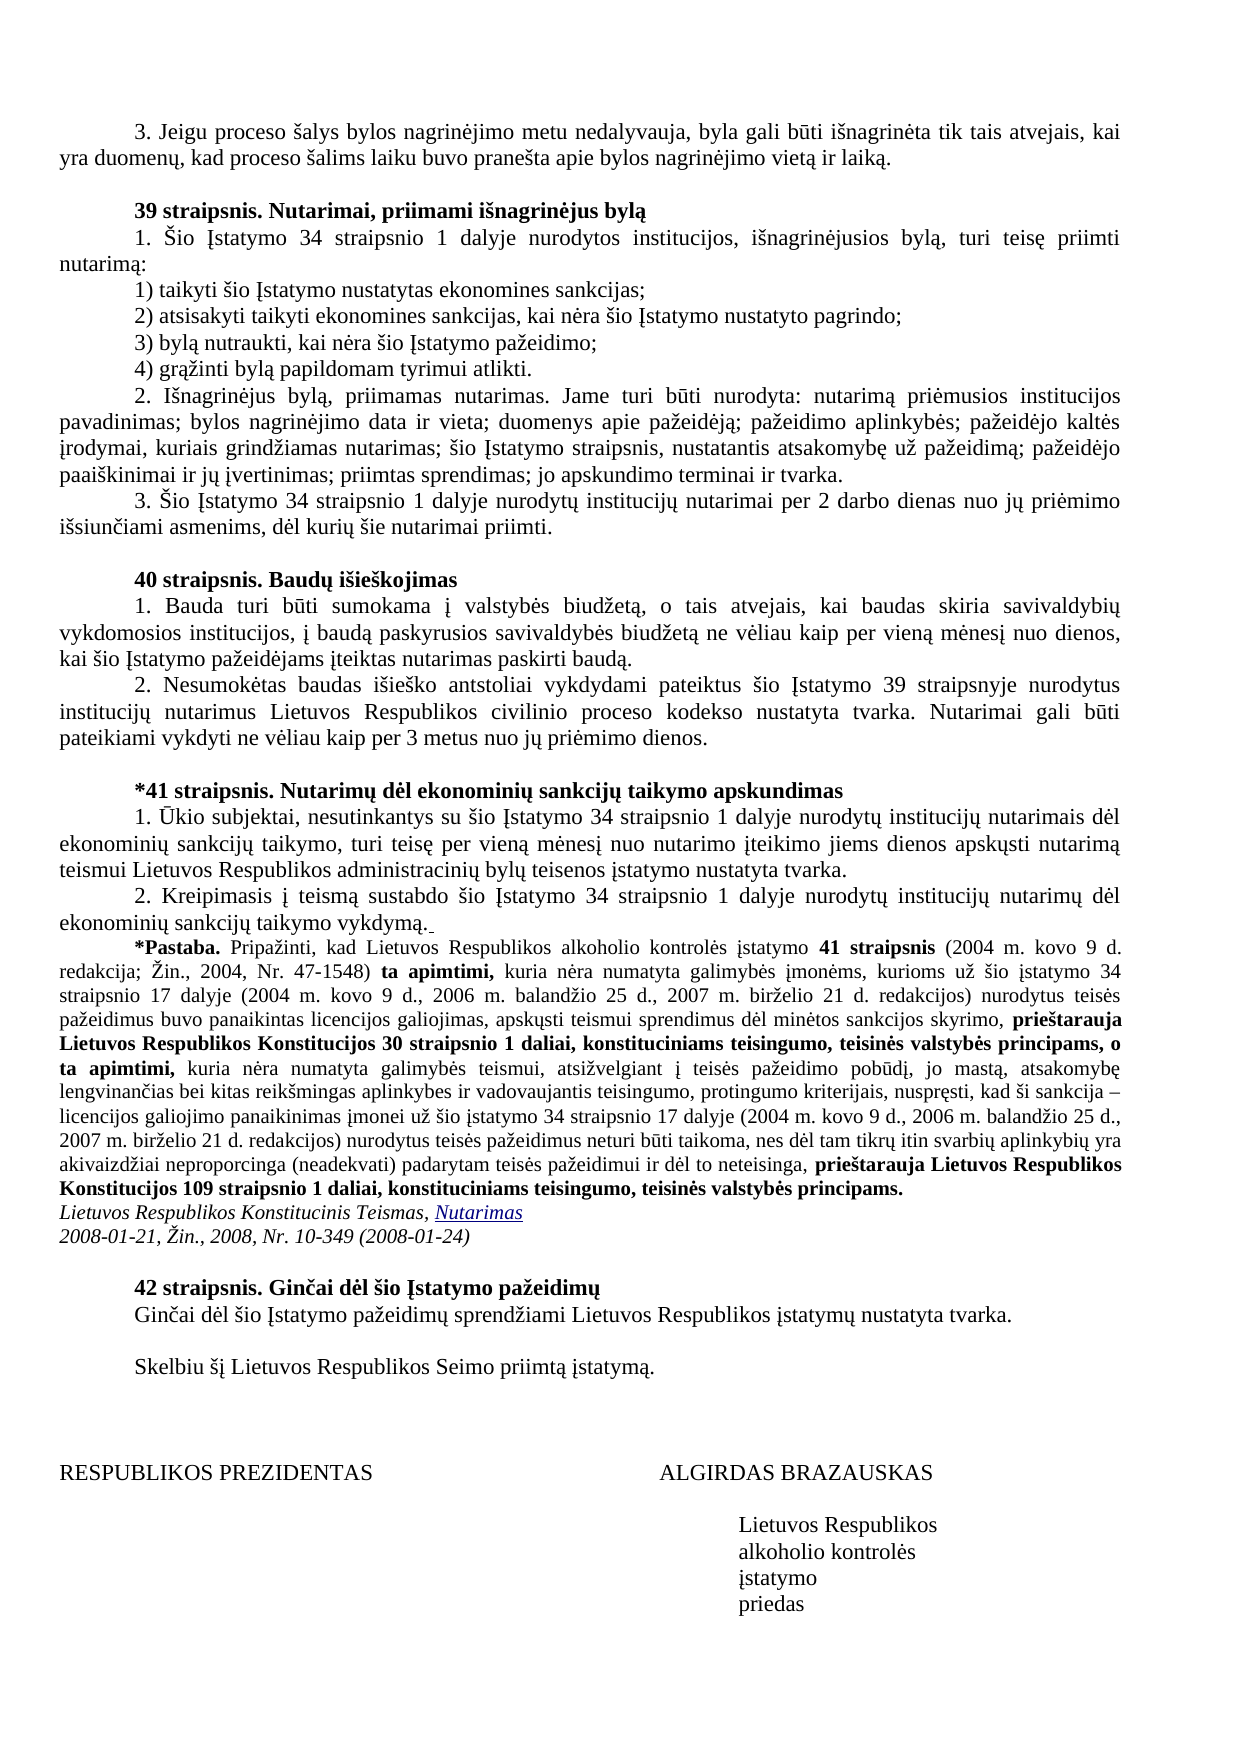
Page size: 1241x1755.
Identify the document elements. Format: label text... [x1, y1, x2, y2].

text Skelbiu šį Lietuvos Respublikos Seimo priimtą įstatymą. [59, 1353, 1122, 1380]
text Ginčai dėl šio Įstatymo pažeidimų sprendžiami Lietuvos Respublikos įstatymų nustatyta tvarka. [59, 1301, 1122, 1327]
text 2008-01-21, Žin., 2008, Nr. 10-349 (2008-01-24) [59, 1224, 1122, 1248]
text 1. Ūkio subjektai, nesutinkantys su šio Įstatymo 34 straipsnio 1 dalyje nurodytų institucijų nutarimais dėl ekonominių sankcijų taikymo, turi teisę per vieną mėnesį nuo nutarimo įteikimo jiems dienos apskųsti nutarimą teismui Lietuvos Respublikos administracinių bylų teisenos įstatymo nustatyta tvarka. [59, 803, 1122, 882]
text 40 straipsnis. Baudų išieškojimas [59, 566, 1122, 592]
text įstatymo [738, 1564, 1122, 1591]
text 2) atsisakyti taikyti ekonomines sankcijas, kai nėra šio Įstatymo nustatyto pagrindo; [59, 303, 1122, 329]
text 2. Išnagrinėjus bylą, priimamas nutarimas. Jame turi būti nurodyta: nutarimą priėmusios institucijos pavadinimas; bylos nagrinėjimo data ir vieta; duomenys apie pažeidėją; pažeidimo aplinkybės; pažeidėjo kaltės įrodymai, kuriais grindžiamas nutarimas; šio Įstatymo straipsnis, nustatantis atsakomybę už pažeidimą; pažeidėjo paaiškinimai ir jų įvertinimas; priimtas sprendimas; jo apskundimo terminai ir tvarka. [59, 382, 1122, 487]
text 3. Šio Įstatymo 34 straipsnio 1 dalyje nurodytų institucijų nutarimai per 2 darbo dienas nuo jų priėmimo išsiunčiami asmenims, dėl kurių šie nutarimai priimti. [59, 487, 1122, 540]
text 1) taikyti šio Įstatymo nustatytas ekonomines sankcijas; [59, 276, 1122, 303]
text 2. Nesumokėtas baudas išieško antstoliai vykdydami pateiktus šio Įstatymo 39 straipsnyje nurodytus institucijų nutarimus Lietuvos Respublikos civilinio proceso kodekso nustatyta tvarka. Nutarimai gali būti pateikiami vykdyti ne vėliau kaip per 3 metus nuo jų priėmimo dienos. [59, 672, 1122, 751]
text 3. Jeigu proceso šalys bylos nagrinėjimo metu nedalyvauja, byla gali būti išnagrinėta tik tais atvejais, kai yra duomenų, kad proceso šalims laiku buvo pranešta apie bylos nagrinėjimo vietą ir laiką. [59, 118, 1122, 171]
text alkoholio kontrolės [738, 1538, 1122, 1564]
text *41 straipsnis. Nutarimų dėl ekonominių sankcijų taikymo apskundimas [59, 777, 1122, 803]
text RESPUBLIKOS PREZIDENTAS ALGIRDAS BRAZAUSKAS [59, 1459, 1122, 1485]
text 1. Bauda turi būti sumokama į valstybės biudžetą, o tais atvejais, kai baudas skiria savivaldybių vykdomosios institucijos, į baudą paskyrusios savivaldybės biudžetą ne vėliau kaip per vieną mėnesį nuo dienos, kai šio Įstatymo pažeidėjams įteiktas nutarimas paskirti baudą. [59, 592, 1122, 672]
text priedas [738, 1591, 1122, 1617]
text 1. Šio Įstatymo 34 straipsnio 1 dalyje nurodytos institucijos, išnagrinėjusios bylą, turi teisę priimti nutarimą: [59, 223, 1122, 276]
text 2. Kreipimasis į teismą sustabdo šio Įstatymo 34 straipsnio 1 dalyje nurodytų institucijų nutarimų dėl ekonominių sankcijų taikymo vykdymą. [59, 882, 1122, 935]
text Lietuvos Respublikos [738, 1511, 1122, 1538]
text Lietuvos Respublikos Konstitucinis Teismas, Nutarimas [59, 1200, 1122, 1224]
text 4) grąžinti bylą papildomam tyrimui atlikti. [59, 355, 1122, 382]
text *Pastaba. Pripažinti, kad Lietuvos Respublikos alkoholio kontrolės įstatymo 41 straipsnis (2004 m. kovo 9 d. redakcija; Žin., 2004, Nr. 47-1548) ta apimtimi, kuria nėra numatyta galimybės įmonėms, kurioms už šio įstatymo 34 straipsnio 17 dalyje (2004 m. kovo 9 d., 2006 m. balandžio 25 d., 2007 m. birželio 21 d. redakcijos) nurodytus teisės pažeidimus buvo panaikintas licencijos galiojimas, apskųsti teismui sprendimus dėl minėtos sankcijos skyrimo, prieštarauja Lietuvos Respublikos Konstitucijos 30 straipsnio 1 daliai, konstituciniams teisingumo, teisinės valstybės principams, o ta apimtimi, kuria nėra numatyta galimybės teismui, atsižvelgiant į teisės pažeidimo pobūdį, jo mastą, atsakomybę lengvinančias bei kitas reikšmingas aplinkybes ir vadovaujantis teisingumo, protingumo kriterijais, nuspręsti, kad ši sankcija – licencijos galiojimo panaikinimas įmonei už šio įstatymo 34 straipsnio 17 dalyje (2004 m. kovo 9 d., 2006 m. balandžio 25 d., 2007 m. birželio 21 d. redakcijos) nurodytus teisės pažeidimus neturi būti taikoma, nes dėl tam tikrų itin svarbių aplinkybių yra akivaizdžiai neproporcinga (neadekvati) padarytam teisės pažeidimui ir dėl to neteisinga, prieštarauja Lietuvos Respublikos Konstitucijos 109 straipsnio 1 daliai, konstituciniams teisingumo, teisinės valstybės principams. [59, 935, 1122, 1200]
text 39 straipsnis. Nutarimai, priimami išnagrinėjus bylą [59, 197, 1122, 223]
text 42 straipsnis. Ginčai dėl šio Įstatymo pažeidimų [59, 1274, 1122, 1301]
text 3) bylą nutraukti, kai nėra šio Įstatymo pažeidimo; [59, 329, 1122, 355]
